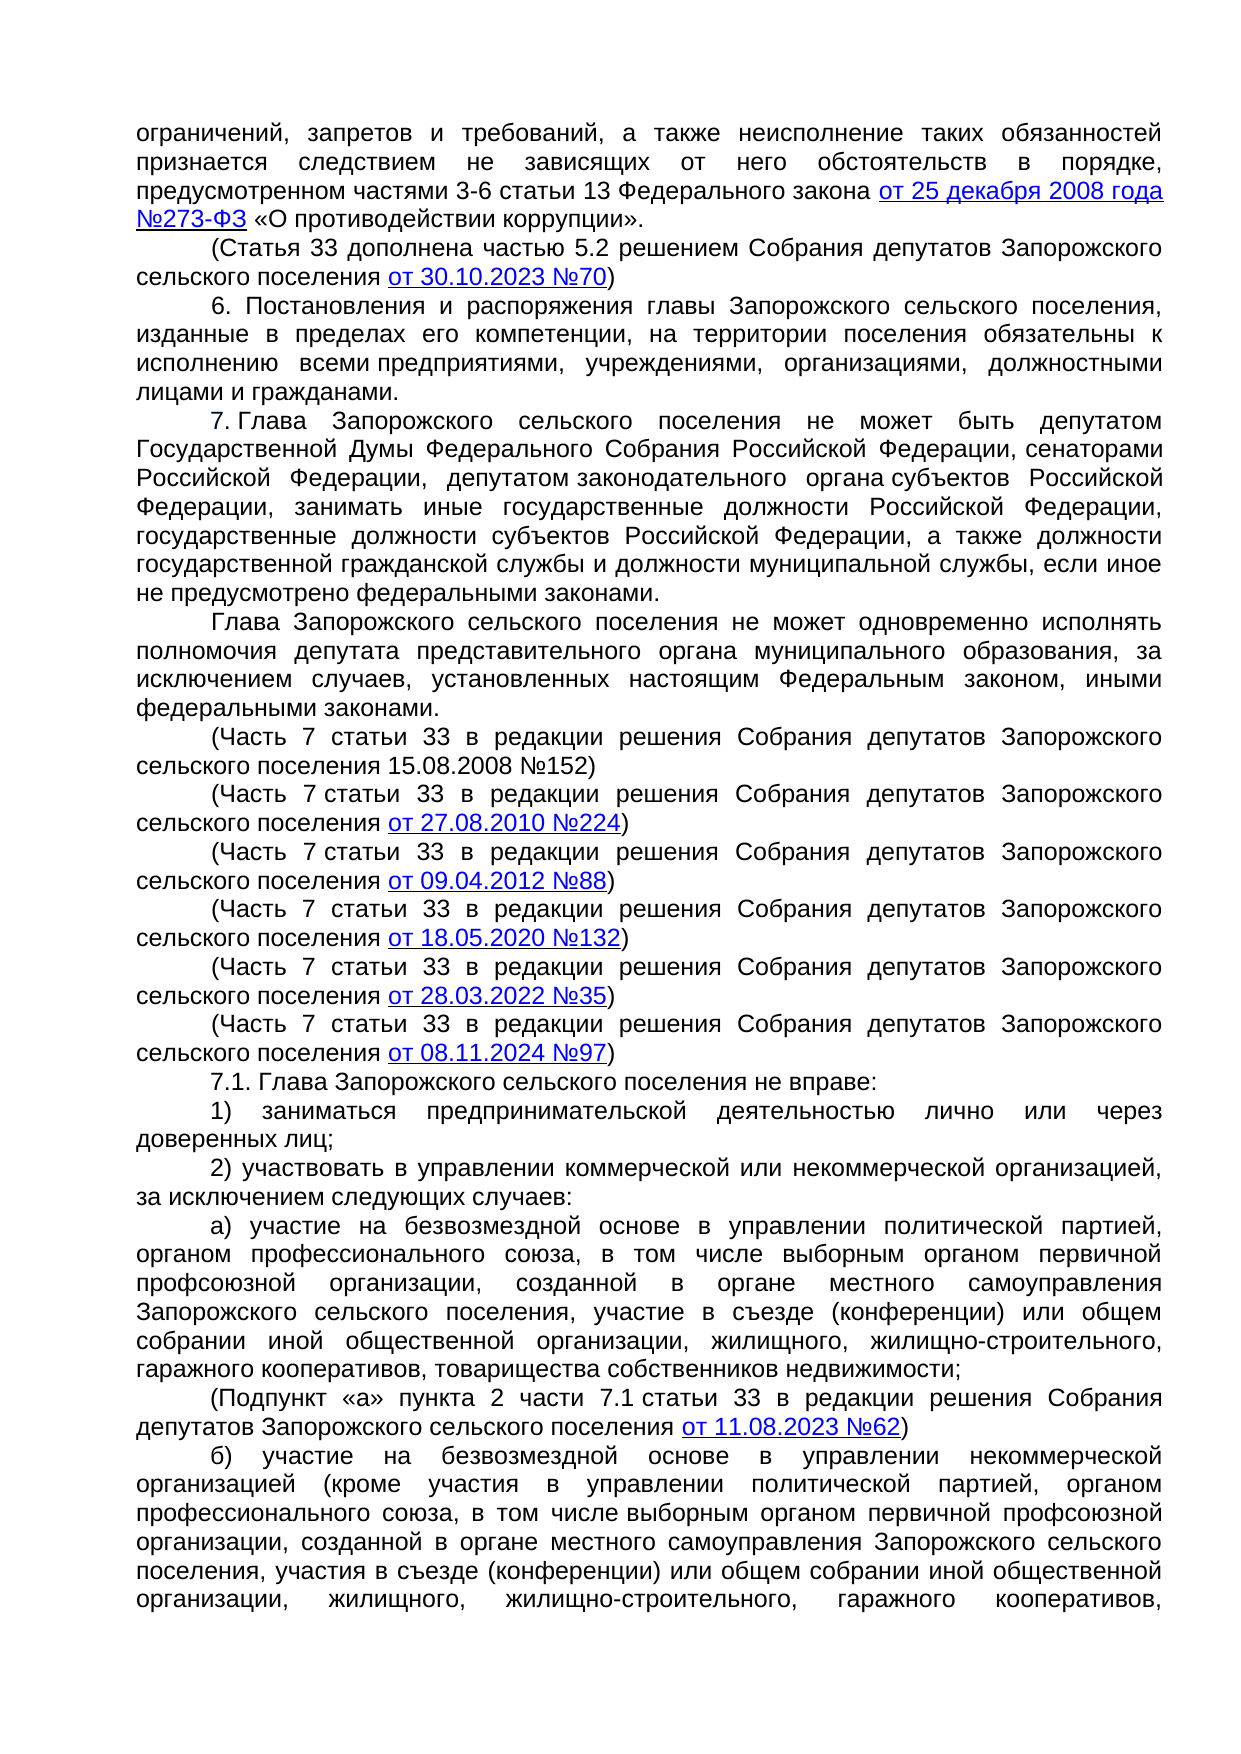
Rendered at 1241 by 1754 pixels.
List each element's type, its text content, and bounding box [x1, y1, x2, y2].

text (Часть 7 статьи 33 в редакции решения Собрания депутатов Запорожского сельского поселения от 28.03.2022 №35) [136, 952, 1163, 1009]
text а) участие на безвозмездной основе в управлении политической партией, органом профессионального союза, в том числе выборным органом первичной профсоюзной организации, созданной в органе местного самоуправления Запорожского сельского поселения, участие в съезде (конференции) или общем собрании иной общественной организации, жилищного, жилищно-строительного, гаражного кооперативов, товарищества собственников недвижимости; [136, 1211, 1163, 1383]
text б) участие на безвозмездной основе в управлении некоммерческой организацией (кроме участия в управлении политической партией, органом профессионального союза, в том числе выборным органом первичной профсоюзной организации, созданной в органе местного самоуправления Запорожского сельского поселения, участия в съезде (конференции) или общем собрании иной общественной организации, жилищного, жилищно-строительного, гаражного кооперативов, [136, 1441, 1163, 1613]
text Глава Запорожского сельского поселения не может одновременно исполнять полномочия депутата представительного органа муниципального образования, за исключением случаев, установленных настоящим Федеральным законом, иными федеральными законами. [136, 607, 1163, 722]
text (Часть 7 статьи 33 в редакции решения Собрания депутатов Запорожского сельского поселения от 27.08.2010 №224) [136, 779, 1163, 837]
text (Часть 7 статьи 33 в редакции решения Собрания депутатов Запорожского сельского поселения 15.08.2008 №152) [136, 722, 1163, 779]
text (Часть 7 статьи 33 в редакции решения Собрания депутатов Запорожского сельского поселения от 08.11.2024 №97) [136, 1009, 1163, 1067]
text 1) заниматься предпринимательской деятельностью лично или через доверенных лиц; [136, 1096, 1163, 1153]
text (Статья 33 дополнена частью 5.2 решением Собрания депутатов Запорожского сельского поселения от 30.10.2023 №70) [136, 233, 1163, 291]
text ограничений, запретов и требований, а также неисполнение таких обязанностей признается следствием не зависящих от него обстоятельств в порядке, предусмотренном частями 3-6 статьи 13 Федерального закона от 25 декабря 2008 года №273-ФЗ «О противодействии коррупции». [136, 118, 1163, 233]
text (Подпункт «а» пункта 2 части 7.1 статьи 33 в редакции решения Собрания депутатов Запорожского сельского поселения от 11.08.2023 №62) [136, 1383, 1163, 1441]
text 7.1. Глава Запорожского сельского поселения не вправе: [136, 1067, 1163, 1096]
text 6. Постановления и распоряжения главы Запорожского сельского поселения, изданные в пределах его компетенции, на территории поселения обязательны к исполнению всеми предприятиями, учреждениями, организациями, должностными лицами и гражданами. [136, 291, 1163, 406]
text 2) участвовать в управлении коммерческой или некоммерческой организацией, за исключением следующих случаев: [136, 1153, 1163, 1211]
text (Часть 7 статьи 33 в редакции решения Собрания депутатов Запорожского сельского поселения от 09.04.2012 №88) [136, 837, 1163, 894]
text 7. Глава Запорожского сельского поселения не может быть депутатом Государственной Думы Федерального Собрания Российской Федерации, сенаторами Российской Федерации, депутатом законодательного органа субъектов Российской Федерации, занимать иные государственные должности Российской Федерации, государственные должности субъектов Российской Федерации, а также должности государственной гражданской службы и должности муниципальной службы, если иное не предусмотрено федеральными законами. [136, 406, 1163, 607]
text (Часть 7 статьи 33 в редакции решения Собрания депутатов Запорожского сельского поселения от 18.05.2020 №132) [136, 894, 1163, 952]
